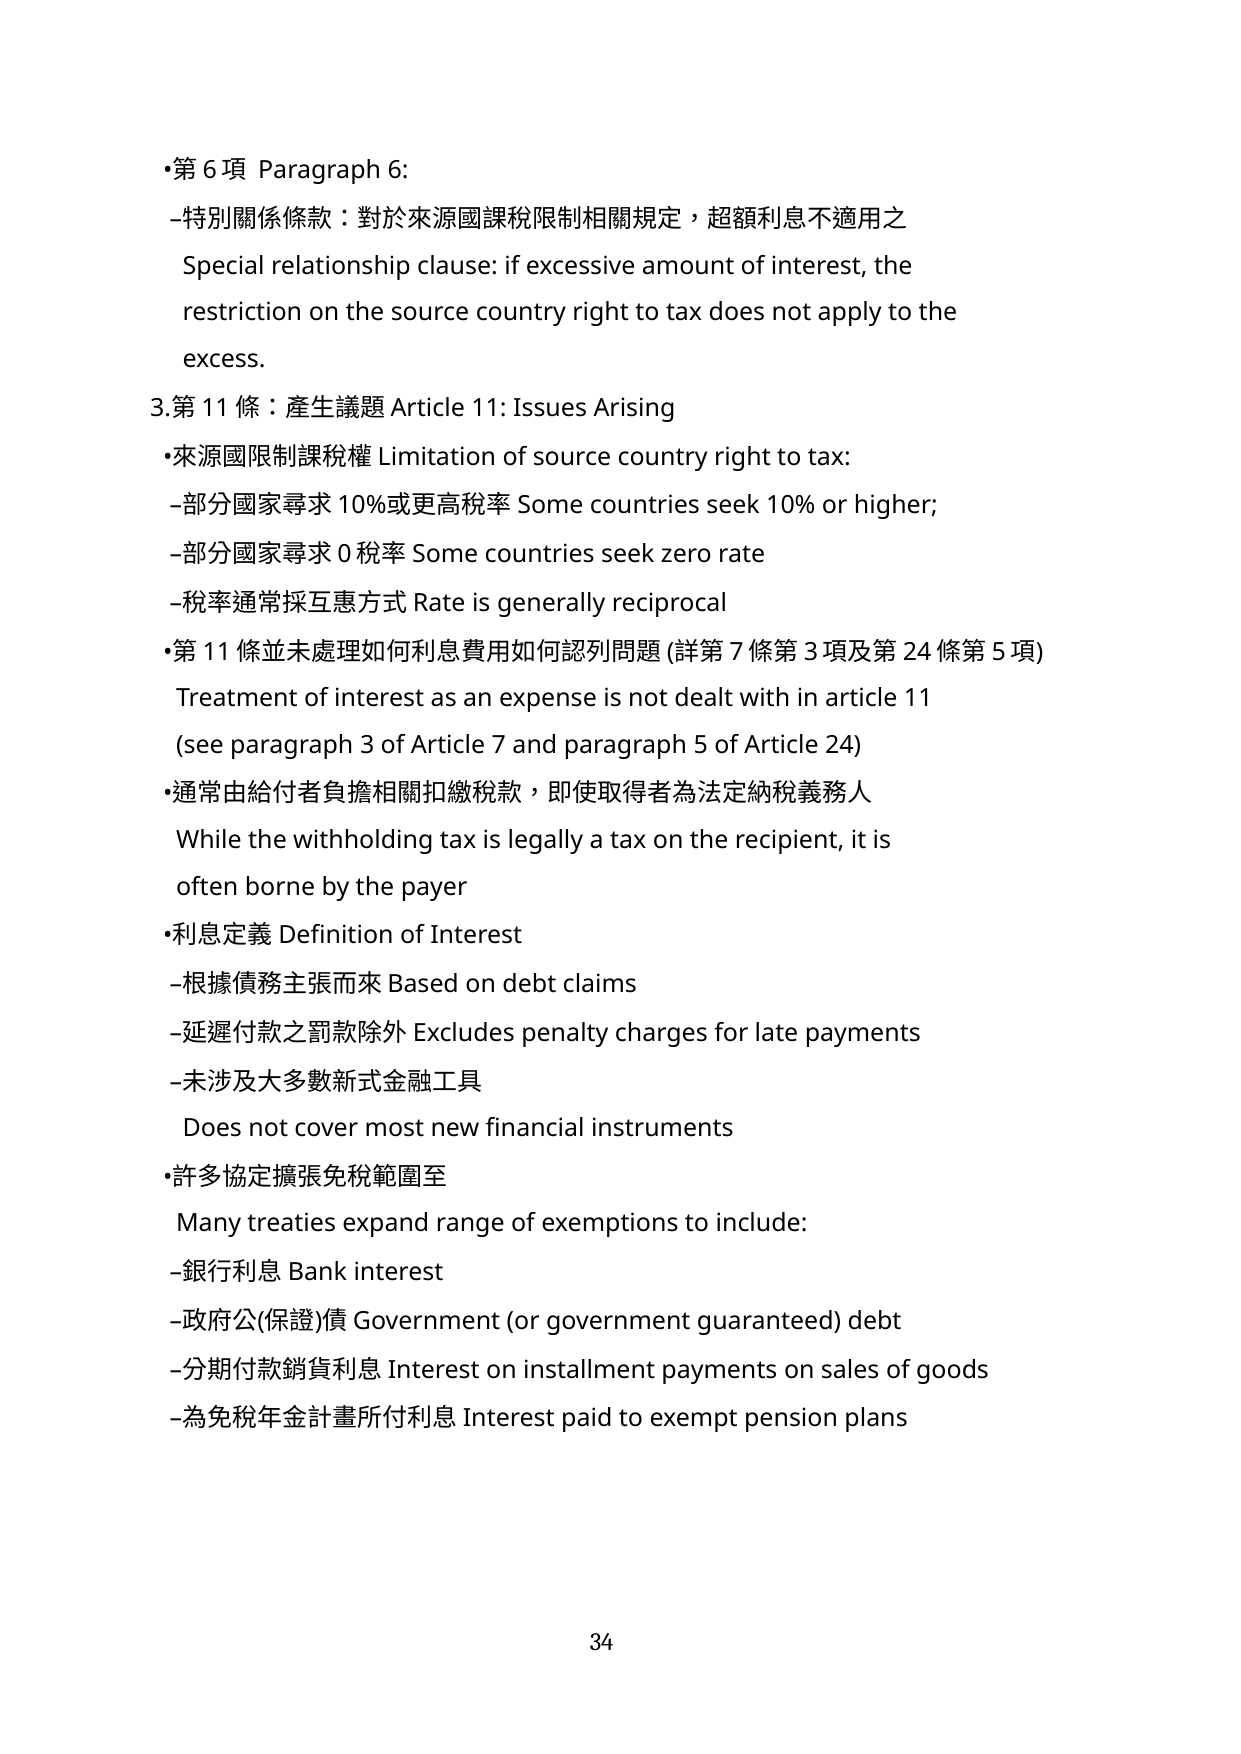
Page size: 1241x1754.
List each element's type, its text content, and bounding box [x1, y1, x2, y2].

text restriction on the source country right to tax does not apply to the [150, 294, 1090, 328]
text excess. [150, 341, 1090, 375]
text Treatment of interest as an expense is not dealt with in article 11 [150, 680, 1090, 714]
text often borne by the payer [150, 868, 1090, 902]
text Does not cover most new financial instruments [150, 1110, 1090, 1144]
text –根據債務主張而來Based on debt claims [150, 963, 1090, 1000]
text Special relationship clause: if excessive amount of interest, the [150, 247, 1090, 282]
text –稅率通常採互惠方式 Rate is generally reciprocal [150, 582, 1090, 618]
text –部分國家尋求10%或更高稅率 Some countries seek 10% or higher; [150, 485, 1090, 521]
text Many treaties expand range of exemptions to include: [150, 1205, 1090, 1239]
text •許多協定擴張免稅範圍至 [150, 1156, 1090, 1192]
text (see paragraph 3 of Article 7 and paragraph 5 of Article 24) [150, 726, 1090, 760]
text –銀行利息 Bank interest [150, 1252, 1090, 1288]
text •通常由給付者負擔相關扣繳稅款，即使取得者為法定納稅義務人 [150, 773, 1090, 809]
text While the withholding tax is legally a tax on the recipient, it is [150, 822, 1090, 856]
text •來源國限制課稅權Limitation of source country right to tax: [150, 436, 1090, 472]
text –政府公(保證)債 Government (or government guaranteed) debt [150, 1300, 1090, 1337]
text –為免稅年金計畫所付利息 Interest paid to exempt pension plans [150, 1398, 1090, 1434]
text –特別關係條款：對於來源國課稅限制相關規定，超額利息不適用之 [150, 199, 1090, 235]
text –未涉及大多數新式金融工具 [150, 1061, 1090, 1097]
text –分期付款銷貨利息 Interest on installment payments on sales of goods [150, 1349, 1090, 1385]
text •第11條並未處理如何利息費用如何認列問題 (詳第7條第3項及第24條第5項) [150, 631, 1090, 667]
text •利息定義 Definition of Interest [150, 915, 1090, 951]
text •第6項 Paragraph 6: [150, 150, 1090, 186]
text –部分國家尋求0稅率 Some countries seek zero rate [150, 533, 1090, 570]
text 3.第11條：產生議題 Article 11: Issues Arising [150, 387, 1090, 423]
text –延遲付款之罰款除外 Excludes penalty charges for late payments [150, 1012, 1090, 1048]
